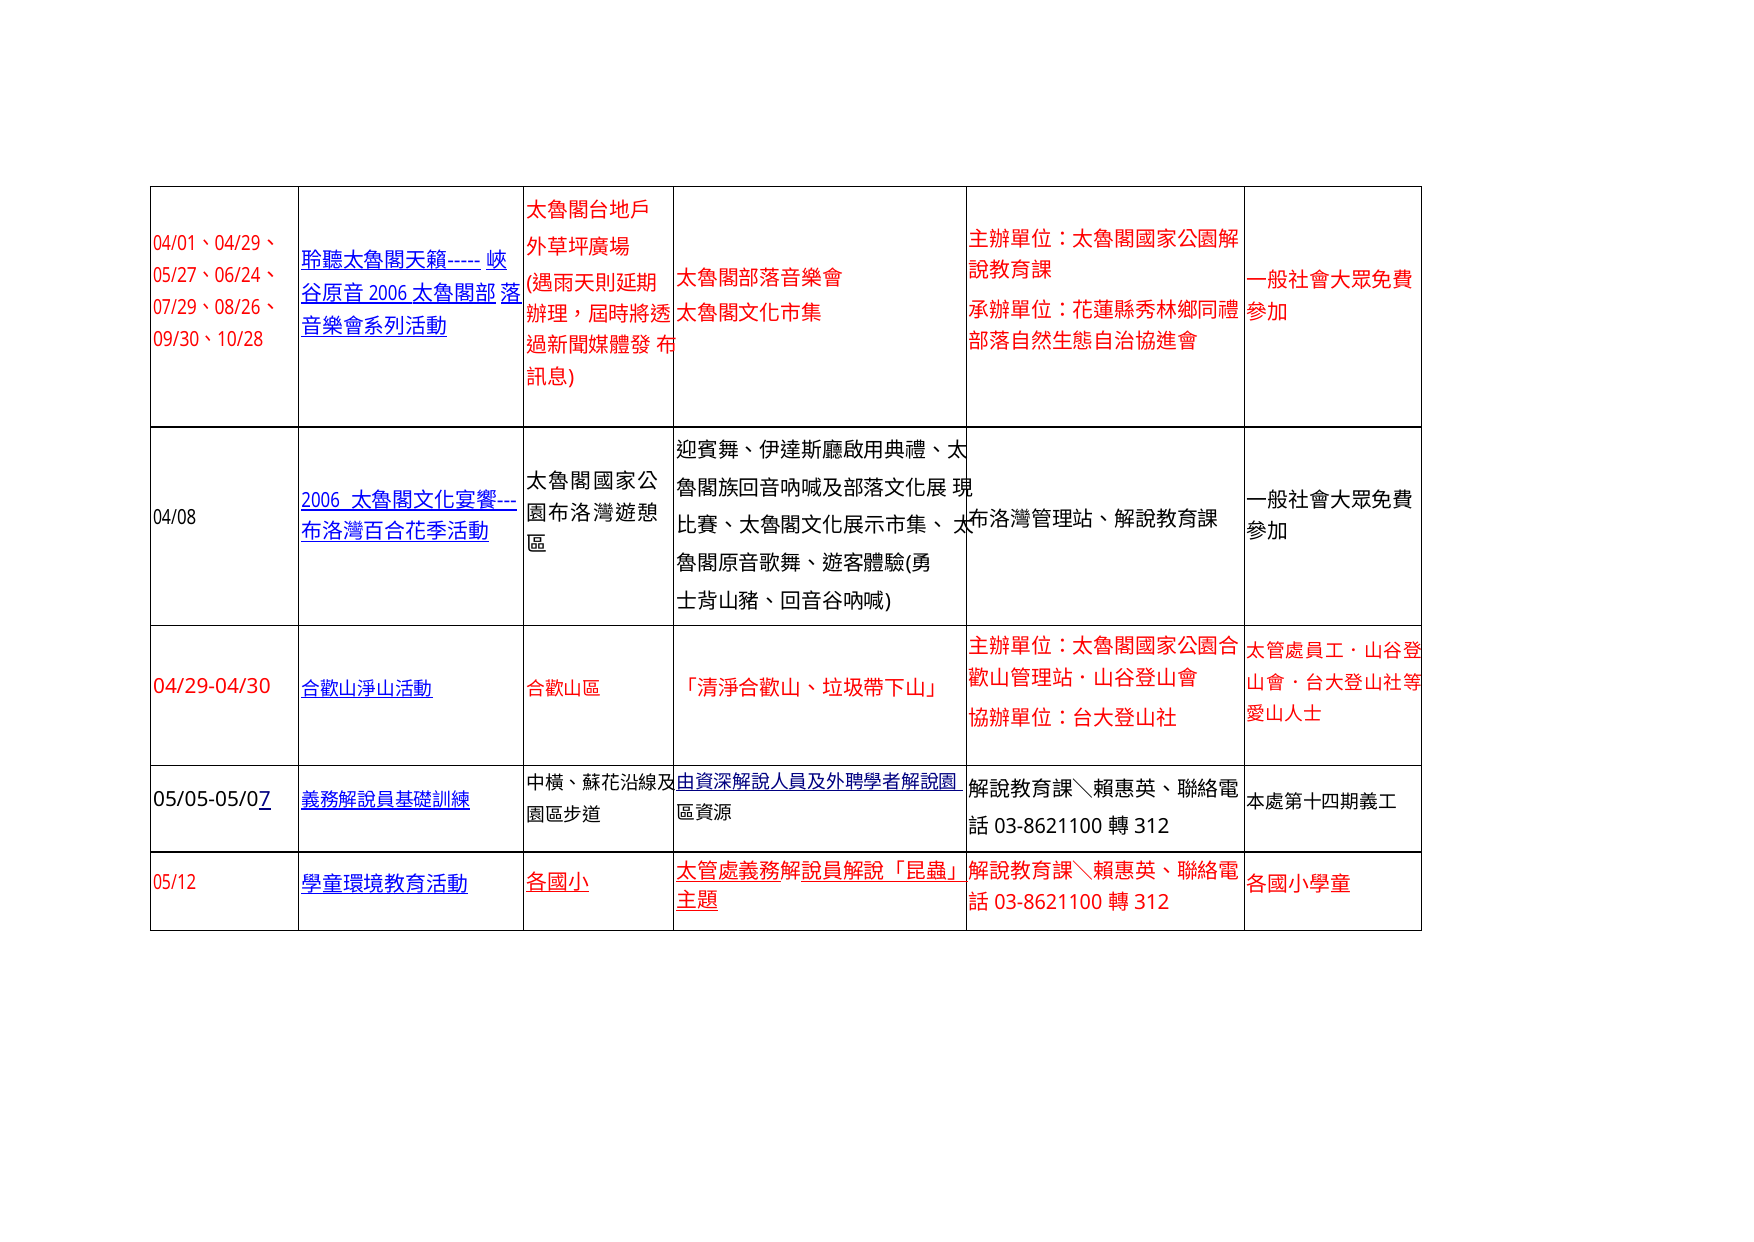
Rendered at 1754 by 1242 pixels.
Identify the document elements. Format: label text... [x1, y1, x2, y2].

table_cell 太管處員工．山谷登 山會．台大登山社等 愛山人士 [1245, 626, 1421, 765]
table_cell 主辦單位：太魯閣國家公園合 歡山管理站．山谷登山會 協辦單位：台大登山社 [967, 626, 1244, 765]
table_header 04/01、04/29、 05/27、06/24、 07/29、08/26、 09/30、10/28 [151, 187, 298, 426]
table_cell 04/29-04/30 [151, 626, 298, 765]
table_cell 05/12 [151, 853, 298, 929]
table_header 一般社會大眾免費 參加 [1245, 187, 1421, 426]
table_cell 迎賓舞、伊達斯廳啟用典禮、太 魯閣族回音吶喊及部落文化展 現比賽、太魯閣文化展示市集、 太魯閣原音歌舞、遊客體驗(勇 士背山豬、回音谷吶喊) [674, 428, 966, 625]
table_cell 05/05-05/07 [151, 766, 298, 851]
table_cell 合歡山區 [524, 626, 673, 765]
table_header 太魯閣部落音樂會 太魯閣文化市集 [674, 187, 966, 426]
table_cell 各國小學童 [1245, 853, 1421, 929]
table_cell 一般社會大眾免費 參加 [1245, 428, 1421, 625]
table_cell 本處第十四期義工 [1245, 766, 1421, 851]
table_header 聆聽太魯閣天籟----- 峽谷原音 2006 太魯閣部 落音樂會系列活動 [299, 187, 523, 426]
table_cell 合歡山淨山活動 [299, 626, 523, 765]
table_cell 各國小 [524, 853, 673, 929]
table_cell 解說教育課＼賴惠英、聯絡電 話 03-8621100 轉 312 [967, 766, 1244, 851]
table_header 主辦單位：太魯閣國家公園解 說教育課 承辦單位：花蓮縣秀林鄉同禮 部落自然生態自治協進會 [967, 187, 1244, 426]
table_cell 義務解說員基礎訓練 [299, 766, 523, 851]
table_cell 由資深解說人員及外聘學者解說園 區資源 [674, 766, 966, 851]
table_cell 2006 太魯閣文化宴饗--- 布洛灣百合花季活動 [299, 428, 523, 625]
table_cell 「清淨合歡山、垃圾帶下山」 [674, 626, 966, 765]
table_cell 太管處義務解說員解說「昆蟲」 主題 [674, 853, 966, 929]
table_cell 學童環境教育活動 [299, 853, 523, 929]
table_cell 04/08 [151, 428, 298, 625]
table_header 太魯閣台地戶 外草坪廣場 (遇雨天則延期 辦理，屆時將透 過新聞媒體發 布訊息) [524, 187, 673, 426]
table_cell 中橫、蘇花沿線及 園區步道 [524, 766, 673, 851]
table_cell 布洛灣管理站、解說教育課 [967, 428, 1244, 625]
table_cell 解說教育課＼賴惠英、聯絡電 話 03-8621100 轉 312 [967, 853, 1244, 929]
table_cell 太魯閣國家公 園布洛灣遊憩 區 [524, 428, 673, 625]
